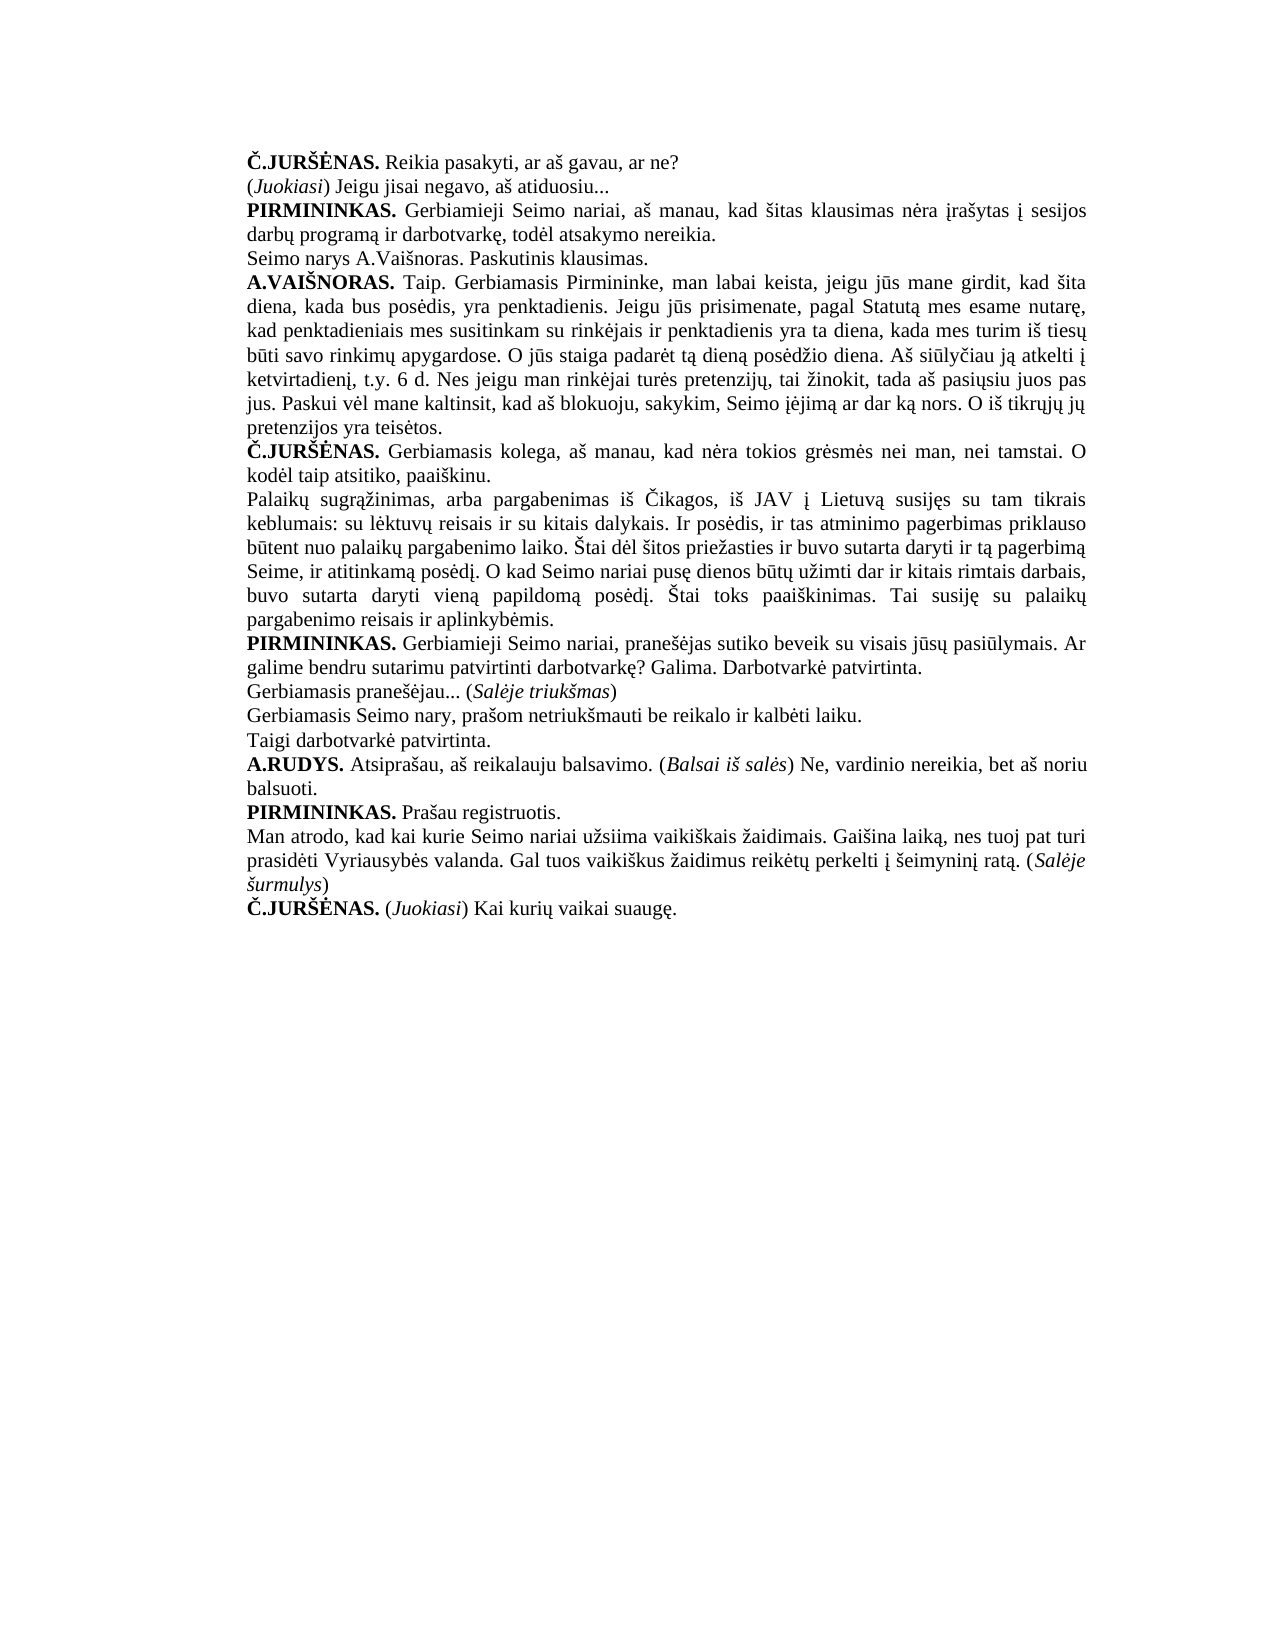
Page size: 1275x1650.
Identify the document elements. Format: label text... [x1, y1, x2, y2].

text Gerbiamasis pranešėjau... (Salėje triukšmas) [247, 679, 1087, 703]
text PIRMININKAS. Prašau registruotis. [247, 800, 1087, 824]
text A.RUDYS. Atsiprašau, aš reikalauju balsavimo. (Balsai iš salės) Ne, vardinio nereikia, bet aš noriu balsuoti. [247, 752, 1087, 800]
text Č.JURŠĖNAS. Reikia pasakyti, ar aš gavau, ar ne? [247, 150, 1087, 174]
text Man atrodo, kad kai kurie Seimo nariai užsiima vaikiškais žaidimais. Gaišina laiką, nes tuoj pat turi prasidėti Vyriausybės valanda. Gal tuos vaikiškus žaidimus reikėtų perkelti į šeimyninį ratą. (Salėje šurmulys) [247, 824, 1087, 896]
text PIRMININKAS. Gerbiamieji Seimo nariai, aš manau, kad šitas klausimas nėra įrašytas į sesijos darbų programą ir darbotvarkę, todėl atsakymo nereikia. [247, 198, 1087, 246]
text Palaikų sugrąžinimas, arba pargabenimas iš Čikagos, iš JAV į Lietuvą susijęs su tam tikrais keblumais: su lėktuvų reisais ir su kitais dalykais. Ir posėdis, ir tas atminimo pagerbimas priklauso būtent nuo palaikų pargabenimo laiko. Štai dėl šitos priežasties ir buvo sutarta daryti ir tą pagerbimą Seime, ir atitinkamą posėdį. O kad Seimo nariai pusę dienos būtų užimti dar ir kitais rimtais darbais, buvo sutarta daryti vieną papildomą posėdį. Štai toks paaiškinimas. Tai susiję su palaikų pargabenimo reisais ir aplinkybėmis. [247, 487, 1087, 631]
text Gerbiamasis Seimo nary, prašom netriukšmauti be reikalo ir kalbėti laiku. [247, 703, 1087, 727]
text PIRMININKAS. Gerbiamieji Seimo nariai, pranešėjas sutiko beveik su visais jūsų pasiūlymais. Ar galime bendru sutarimu patvirtinti darbotvarkę? Galima. Darbotvarkė patvirtinta. [247, 631, 1087, 679]
text Č.JURŠĖNAS. Gerbiamasis kolega, aš manau, kad nėra tokios grėsmės nei man, nei tamstai. O kodėl taip atsitiko, paaiškinu. [247, 439, 1087, 487]
text Seimo narys A.Vaišnoras. Paskutinis klausimas. [247, 246, 1087, 270]
text Taigi darbotvarkė patvirtinta. [247, 727, 1087, 752]
text Č.JURŠĖNAS. (Juokiasi) Kai kurių vaikai suaugę. [247, 896, 1087, 920]
text A.VAIŠNORAS. Taip. Gerbiamasis Pirmininke, man labai keista, jeigu jūs mane girdit, kad šita diena, kada bus posėdis, yra penktadienis. Jeigu jūs prisimenate, pagal Statutą mes esame nutarę, kad penktadieniais mes susitinkam su rinkėjais ir penktadienis yra ta diena, kada mes turim iš tiesų būti savo rinkimų apygardose. O jūs staiga padarėt tą dieną posėdžio diena. Aš siūlyčiau ją atkelti į ketvirtadienį, t.y. 6 d. Nes jeigu man rinkėjai turės pretenzijų, tai žinokit, tada aš pasiųsiu juos pas jus. Paskui vėl mane kaltinsit, kad aš blokuoju, sakykim, Seimo įėjimą ar dar ką nors. O iš tikrųjų jų pretenzijos yra teisėtos. [247, 270, 1087, 439]
text (Juokiasi) Jeigu jisai negavo, aš atiduosiu... [247, 174, 1087, 198]
